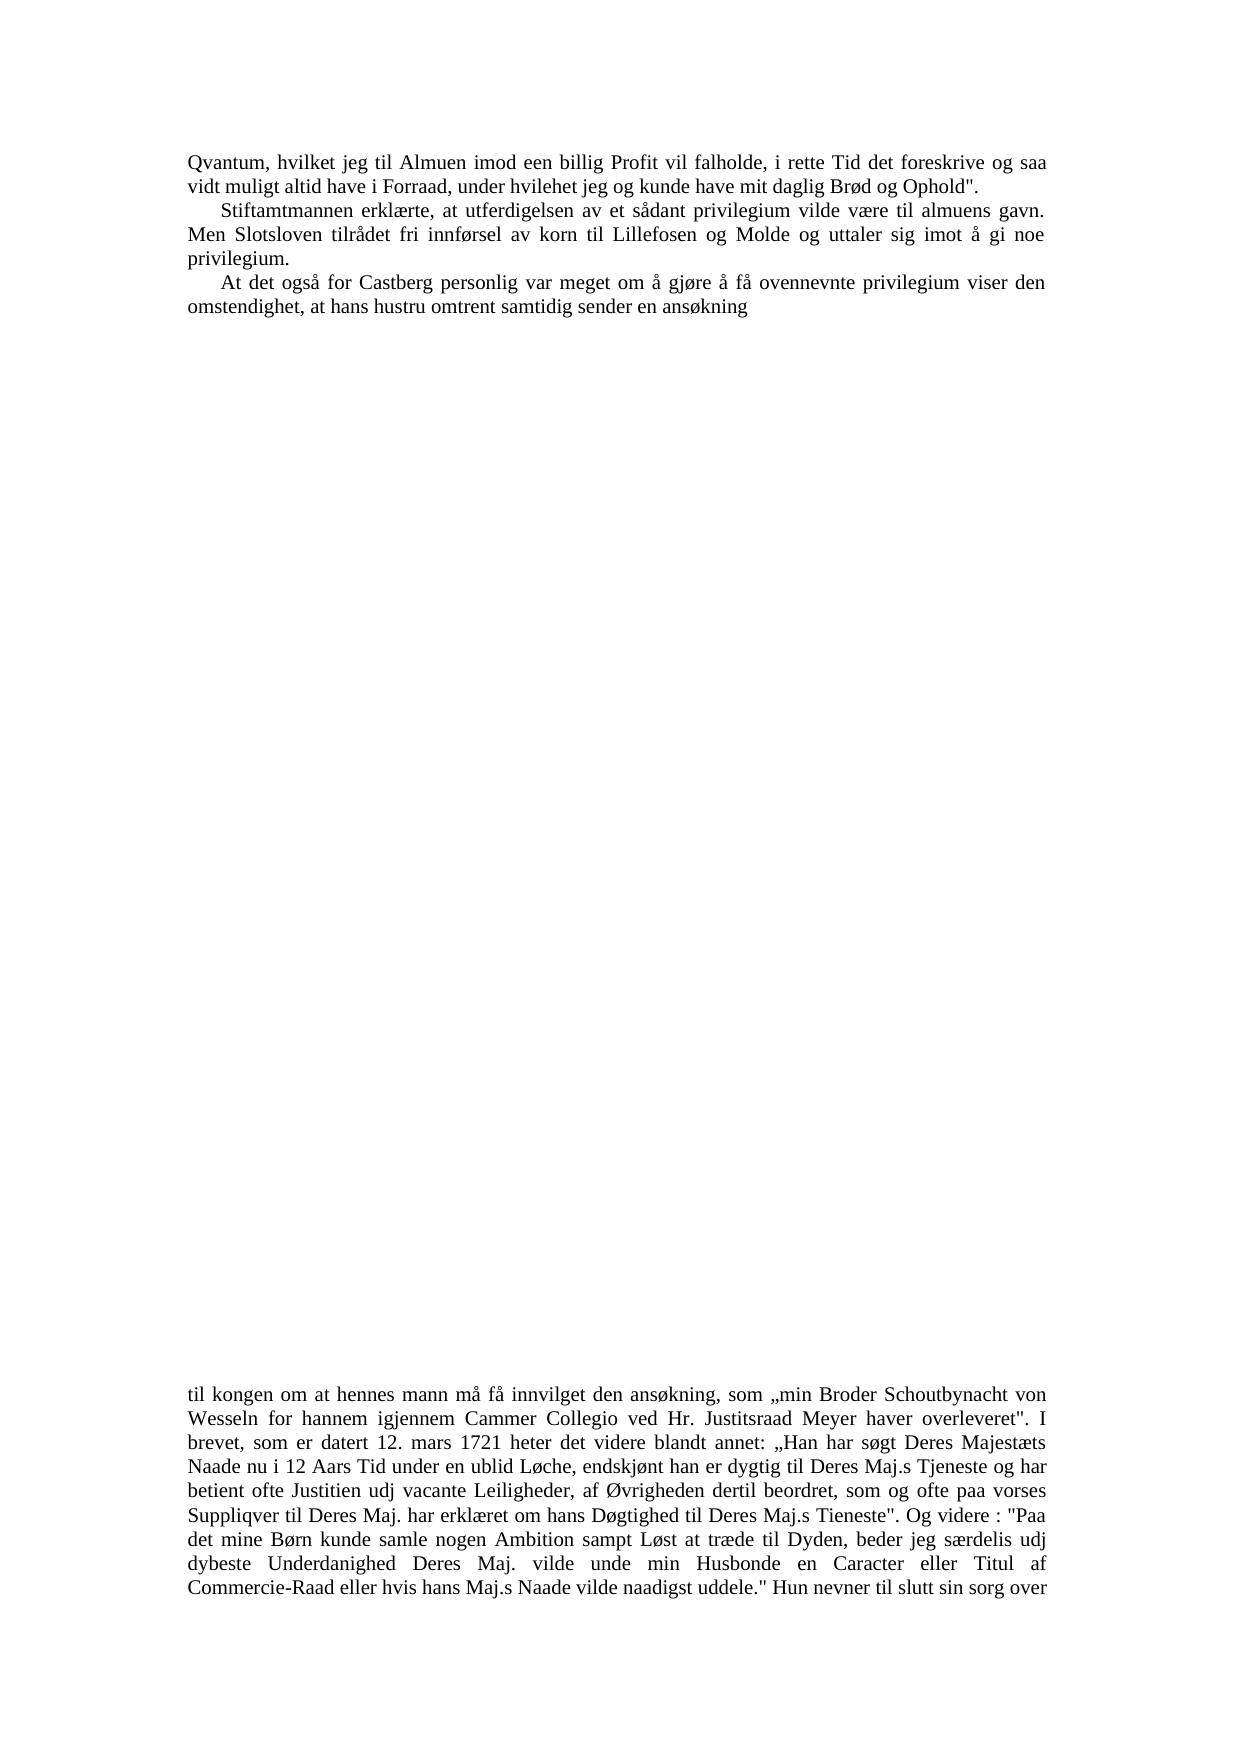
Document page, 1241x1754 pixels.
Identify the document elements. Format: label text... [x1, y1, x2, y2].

text Stiftamtmannen erklærte, at utferdigelsen av et sådant privilegium vilde være til almuens gavn. Men Slotsloven tilrådet fri innførsel av korn til Lillefosen og Molde og uttaler sig imot å gi noe privilegium. [187, 198, 1046, 270]
text At det også for Castberg personlig var meget om å gjøre å få ovennevnte privilegium viser den omstendighet, at hans hustru omtrent samtidig sender en ansøkning [187, 270, 1046, 318]
text Qvantum, hvilket jeg til Almuen imod een billig Profit vil falholde, i rette Tid det foreskrive og saa vidt muligt altid have i Forraad, under hvilehet jeg og kunde have mit daglig Brød og Ophold". [187, 150, 1048, 198]
text til kongen om at hennes mann må få innvilget den ansøkning, som „min Broder Schoutbynacht von Wesseln for hannem igjennem Cammer Collegio ved Hr. Justitsraad Meyer haver overleveret". I brevet, som er datert 12. mars 1721 heter det videre blandt annet: „Han har søgt Deres Majestæts Naade nu i 12 Aars Tid under en ublid Løche, endskjønt han er dygtig til Deres Maj.s Tjeneste og har betient ofte Justitien udj vacante Leiligheder, af Øvrigheden dertil beordret, som og ofte paa vorses Suppliqver til Deres Maj. har erklæret om hans Døgtighed til Deres Maj.s Tieneste". Og videre : "Paa det mine Børn kunde samle nogen Ambition sampt Løst at træde til Dyden, beder jeg særdelis udj dybeste Underdanighed Deres Maj. vilde unde min Husbonde en Caracter eller Titul af Commercie‑Raad eller hvis hans Maj.s Naade vilde naadigst uddele." Hun nevner til slutt sin sorg over [187, 1382, 1048, 1599]
